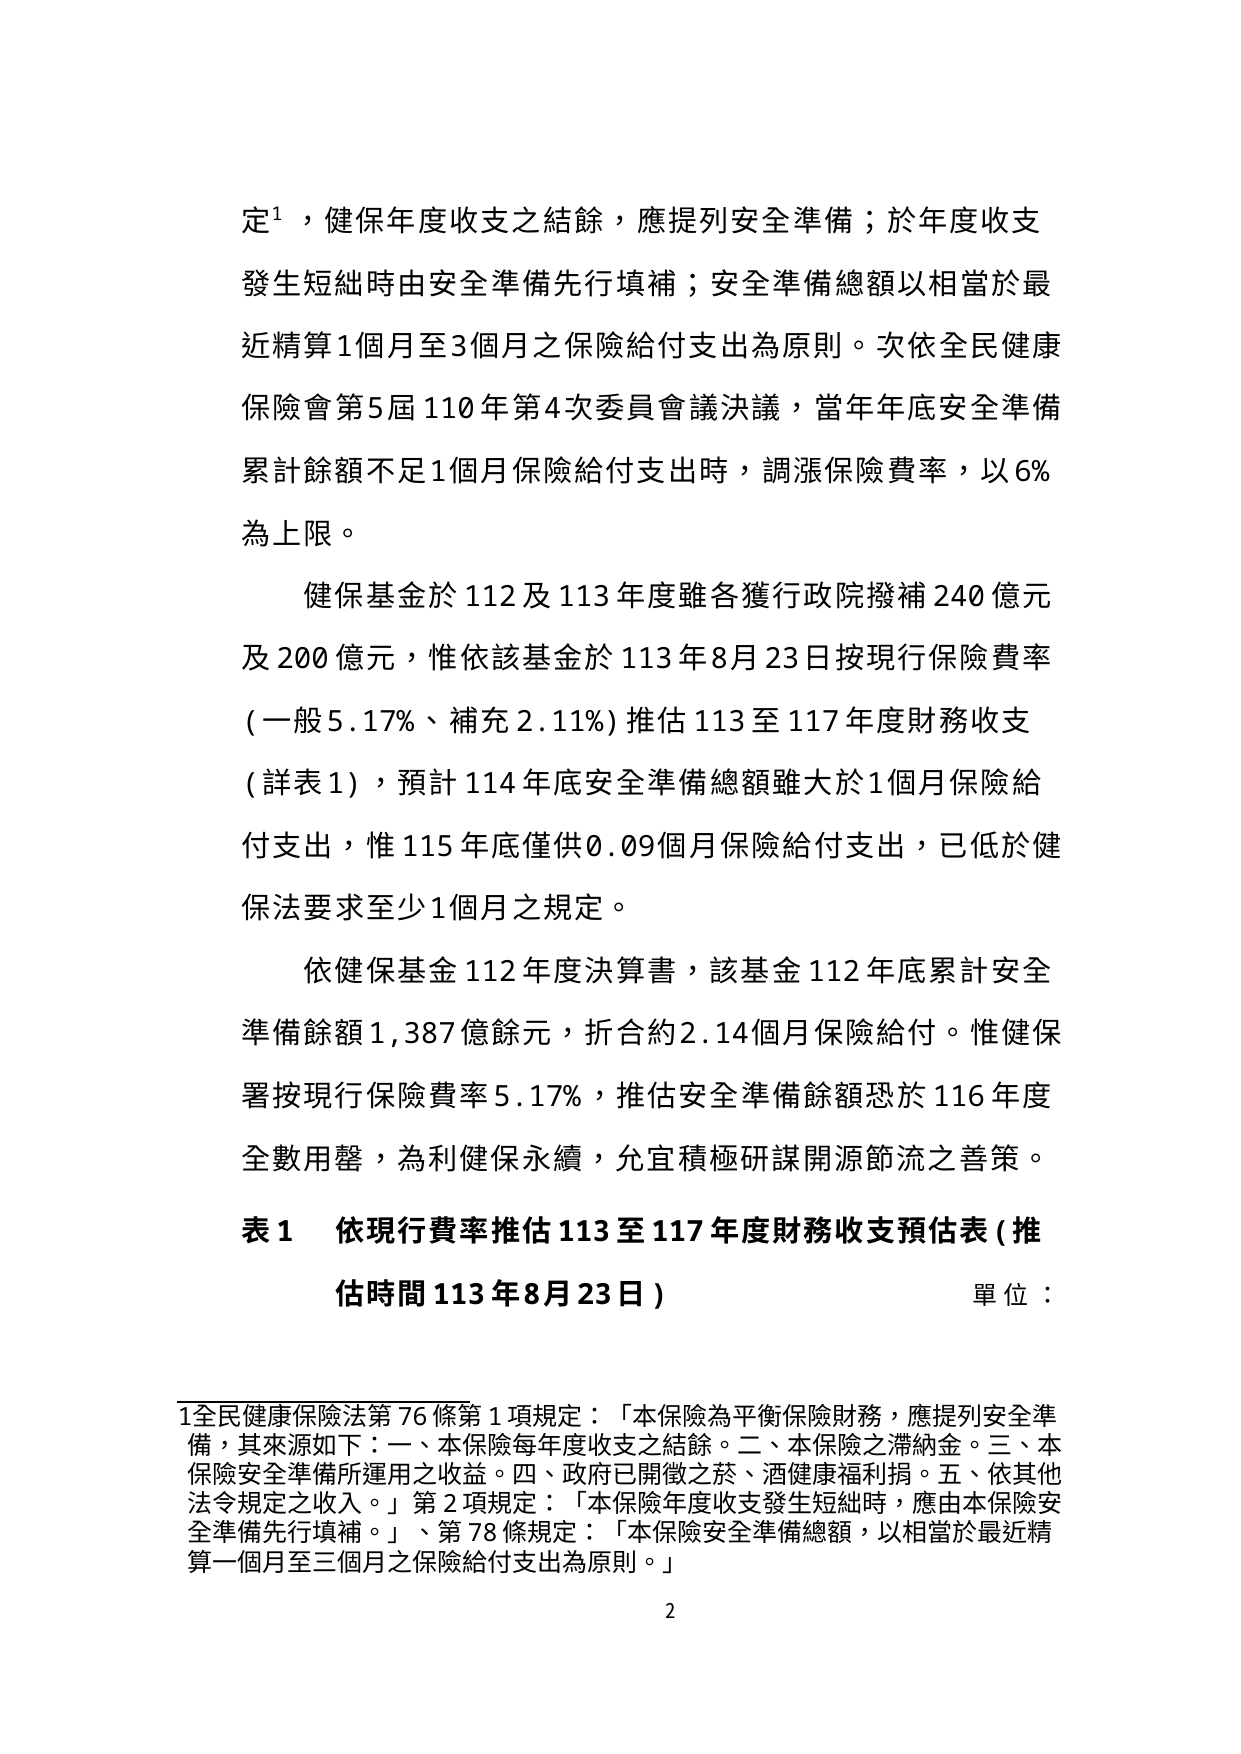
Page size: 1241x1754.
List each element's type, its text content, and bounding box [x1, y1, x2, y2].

text 健保基金於112及113年度雖各獲行政院撥補240億元及200億元，惟依該基金於113年8月23日按現行保險費率(一般5.17%、補充2.11%)推估113至117年度財務收支(詳表1)，預計114年底安全準備總額雖大於1個月保險給付支出，惟115年底僅供0.09個月保險給付支出，已低於健保法要求至少1個月之規定。 [236, 552, 1063, 927]
text 全民健康保險法第76條第1項規定：「本保險為平衡保險財務，應提列安全準備，其來源如下：一、本保險每年度收支之結餘。二、本保險之滯納金。三、本保險安全準備所運用之收益。四、政府已開徵之菸、酒健康福利捐。五、依其他法令規定之收入。」第2項規定：「本保險年度收支發生短絀時，應由本保險安全準備先行填補。」、第78條規定：「本保險安全準備總額，以相當於最近精算一個月至三個月之保險給付支出為原則。」 [177, 1402, 1063, 1577]
text 表1 依現行費率推估113至117年度財務收支預估表(推估時間113年8月23日) 單位： [235, 1188, 1063, 1313]
text 依全民健康保險法(下稱健保法)第76條及第78條規定，健保年度收支之結餘，應提列安全準備；於年度收支發生短絀時由安全準備先行填補；安全準備總額以相當於最近精算1個月至3個月之保險給付支出為原則。次依全民健康保險會第5屆110年第4次委員會議決議，當年年底安全準備累計餘額不足1個月保險給付支出時，調漲保險費率，以6%為上限。 [236, 177, 1063, 552]
text 依健保基金112年度決算書，該基金112年底累計安全準備餘額1,387億餘元，折合約2.14個月保險給付。惟健保署按現行保險費率5.17%，推估安全準備餘額恐於116年度全數用罄，為利健保永續，允宜積極研謀開源節流之善策。 [236, 927, 1063, 1177]
